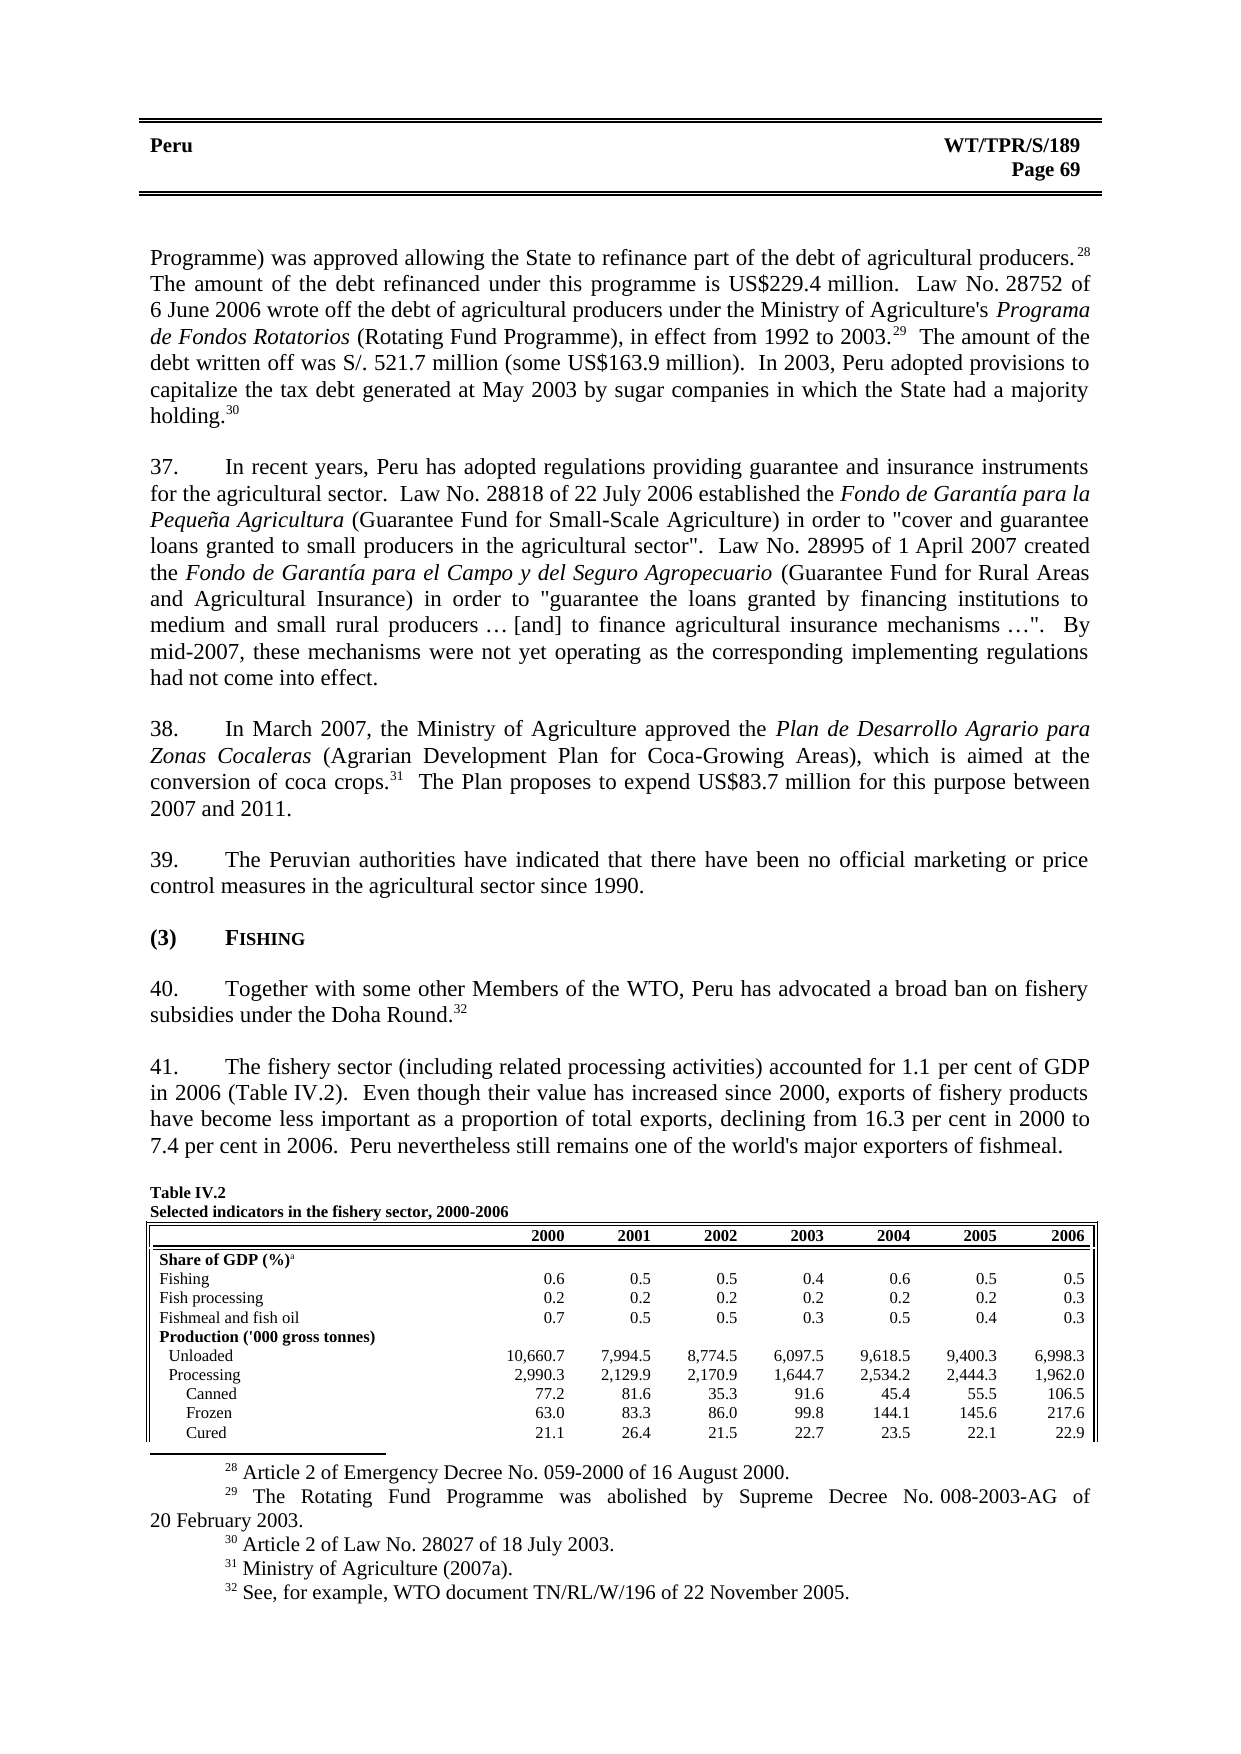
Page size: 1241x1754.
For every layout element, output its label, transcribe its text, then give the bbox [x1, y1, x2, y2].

table_cell 10,660.7 [489, 1346, 575, 1365]
table_header 2000 [489, 1226, 575, 1245]
table_cell 0.4 [921, 1308, 1008, 1327]
table_header 2003 [748, 1226, 835, 1245]
subtitle Fishing [150, 924, 1090, 950]
list In recent years, Peru has adopted regulations providing guarantee and insurance instruments for the agricultural sector. Law No. 28818 of 22 July 2006 established the Fondo de Garantía para la Pequeña Agricultura (Guarantee Fund for Small-Scale Agriculture) in order to "cover and guarantee loans granted to small producers in the agricultural sector". Law No. 28995 of 1 April 2007 created the Fondo de Garantía para el Campo y del Seguro Agropecuario (Guarantee Fund for Rural Areas and Agricultural Insurance) in order to "guarantee the loans granted by financing institutions to medium and small rural producers … [and] to finance agricultural insurance mechanisms …". By mid-2007, these mechanisms were not yet operating as the corresponding implementing regulations had not come into effect. [150, 453, 1090, 691]
table_cell 0.5 [1008, 1269, 1093, 1288]
list The fishery sector (including related processing activities) accounted for 1.1 per cent of GDP in 2006 (Table IV.2). Even though their value has increased since 2000, exports of fishery products have become less important as a proportion of total exports, declining from 16.3 per cent in 2000 to 7.4 per cent in 2006. Peru nevertheless still remains one of the world's major exporters of fishmeal. [150, 1053, 1090, 1158]
text Selected indicators in the fishery sector, 2000-2006 [150, 1202, 1090, 1221]
table_cell 91.6 [748, 1384, 835, 1403]
table_cell 23.5 [835, 1423, 921, 1442]
table_cell 0.6 [835, 1269, 921, 1288]
table_cell 8,774.5 [662, 1346, 748, 1365]
table_cell 0.5 [575, 1308, 662, 1327]
table_cell Production ('000 gross tonnes) [150, 1327, 1093, 1346]
table_cell 0.5 [835, 1308, 921, 1327]
table_header 2004 [835, 1226, 921, 1245]
table_cell 2,129.9 [575, 1365, 662, 1384]
table_cell 0.7 [489, 1308, 575, 1327]
list Article 2 of Emergency Decree No. 059-2000 of 16 August 2000. [150, 1459, 1090, 1484]
table_cell 0.3 [748, 1308, 835, 1327]
table_cell Cured [150, 1423, 489, 1442]
table_header [150, 1226, 489, 1245]
list Programme) was approved allowing the State to refinance part of the debt of agricultural producers. The amount of the debt refinanced under this programme is US$229.4 million. Law No. 28752 of 6 June 2006 wrote off the debt of agricultural producers under the Ministry of Agriculture's Programa de Fondos Rotatorios (Rotating Fund Programme), in effect from 1992 to 2003. The amount of the debt written off was S/. 521.7 million (some US$163.9 million). In 2003, Peru adopted provisions to capitalize the tax debt generated at May 2003 by sugar companies in which the State had a majority holding. [150, 244, 1090, 428]
table_cell 0.2 [489, 1288, 575, 1307]
table_cell Frozen [150, 1403, 489, 1422]
table_cell 0.6 [489, 1269, 575, 1288]
list Article 2 of Law No. 28027 of 18 July 2003. [150, 1532, 1090, 1556]
table_cell 21.5 [662, 1423, 748, 1442]
table_cell 145.6 [921, 1403, 1008, 1422]
table_cell 35.3 [662, 1384, 748, 1403]
list Together with some other Members of the WTO, Peru has advocated a broad ban on fishery subsidies under the Doha Round. [150, 975, 1090, 1028]
table_cell 6,998.3 [1008, 1346, 1093, 1365]
table_cell 55.5 [921, 1384, 1008, 1403]
table_cell 1,962.0 [1008, 1365, 1093, 1384]
table_cell 9,618.5 [835, 1346, 921, 1365]
table_cell 217.6 [1008, 1403, 1093, 1422]
table_cell 77.2 [489, 1384, 575, 1403]
table_cell 83.3 [575, 1403, 662, 1422]
table_cell Processing [150, 1365, 489, 1384]
table_cell 0.5 [662, 1269, 748, 1288]
table_cell 86.0 [662, 1403, 748, 1422]
table_cell 99.8 [748, 1403, 835, 1422]
table_cell Fishing [150, 1269, 489, 1288]
table_cell Fishmeal and fish oil [150, 1308, 489, 1327]
table_header 2006 [1008, 1226, 1093, 1245]
list The Peruvian authorities have indicated that there have been no official marketing or price control measures in the agricultural sector since 1990. [150, 846, 1090, 899]
list See, for example, WTO document TN/RL/W/196 of 22 November 2005. [150, 1580, 1090, 1604]
table_cell Canned [150, 1384, 489, 1403]
table_cell 0.2 [575, 1288, 662, 1307]
table_cell Fish processing [150, 1288, 489, 1307]
table_cell 26.4 [575, 1423, 662, 1442]
list Ministry of Agriculture (2007a). [150, 1556, 1090, 1580]
table_cell 0.2 [921, 1288, 1008, 1307]
table_cell 45.4 [835, 1384, 921, 1403]
table_cell 106.5 [1008, 1384, 1093, 1403]
table_cell 0.2 [835, 1288, 921, 1307]
table_cell 0.2 [748, 1288, 835, 1307]
table_header 2001 [575, 1226, 662, 1245]
table_cell Unloaded [150, 1346, 489, 1365]
table_cell 1,644.7 [748, 1365, 835, 1384]
table_cell 6,097.5 [748, 1346, 835, 1365]
table_cell 2,444.3 [921, 1365, 1008, 1384]
list In March 2007, the Ministry of Agriculture approved the Plan de Desarrollo Agrario para Zonas Cocaleras (Agrarian Development Plan for Coca‑Growing Areas), which is aimed at the conversion of coca crops. The Plan proposes to expend US$83.7 million for this purpose between 2007 and 2011. [150, 716, 1090, 821]
table_cell 22.1 [921, 1423, 1008, 1442]
table_cell 22.7 [748, 1423, 835, 1442]
table_cell Share of GDP (%)a [148, 1245, 1096, 1269]
table_header 2002 [662, 1226, 748, 1245]
table_cell 2,170.9 [662, 1365, 748, 1384]
table_cell 9,400.3 [921, 1346, 1008, 1365]
table_cell 0.3 [1008, 1308, 1093, 1327]
table_cell 0.5 [662, 1308, 748, 1327]
table_cell 2,534.2 [835, 1365, 921, 1384]
text Table IV.2 [150, 1183, 1090, 1202]
table_cell 0.5 [575, 1269, 662, 1288]
table_cell 7,994.5 [575, 1346, 662, 1365]
table_cell 0.4 [748, 1269, 835, 1288]
table_cell 144.1 [835, 1403, 921, 1422]
table_cell 0.3 [1008, 1288, 1093, 1307]
table_cell 22.9 [1008, 1423, 1093, 1442]
table_cell 81.6 [575, 1384, 662, 1403]
table_cell 63.0 [489, 1403, 575, 1422]
table_cell 0.5 [921, 1269, 1008, 1288]
list The Rotating Fund Programme was abolished by Supreme Decree No. 008-2003-AG of 20 February 2003. [150, 1484, 1090, 1532]
table_header 2005 [921, 1226, 1008, 1245]
table_cell 0.2 [662, 1288, 748, 1307]
table_cell 21.1 [489, 1423, 575, 1442]
table_cell 2,990.3 [489, 1365, 575, 1384]
